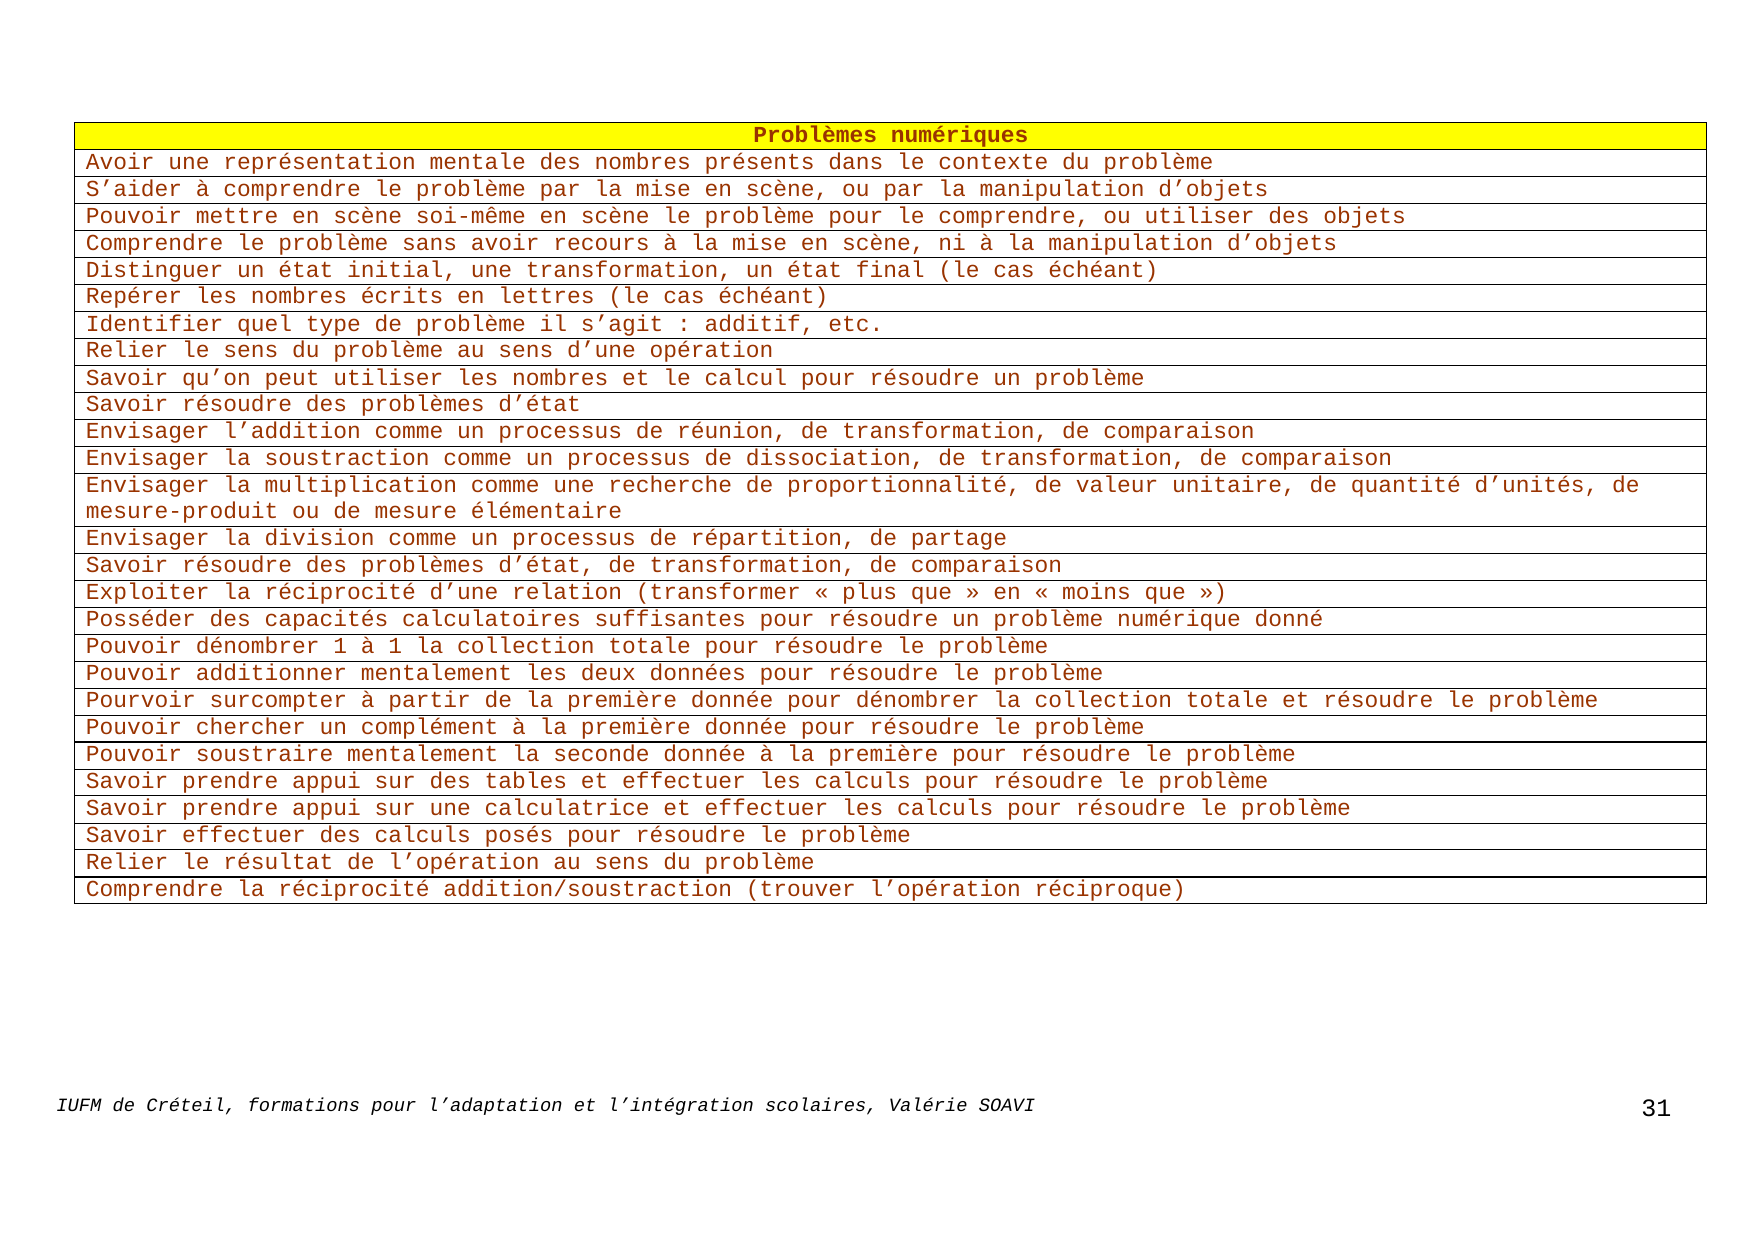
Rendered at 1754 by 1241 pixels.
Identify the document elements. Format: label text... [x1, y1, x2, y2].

table_cell Pouvoir dénombrer 1 à 1 la collection totale pour résoudre le problème [75, 635, 1706, 661]
table_cell Savoir effectuer des calculs posés pour résoudre le problème [75, 824, 1706, 849]
table_cell Relier le sens du problème au sens d’une opération [75, 339, 1706, 365]
table_cell Envisager l’addition comme un processus de réunion, de transformation, de comparaison [75, 420, 1706, 446]
table_cell Pouvoir soustraire mentalement la seconde donnée à la première pour résoudre le problème [75, 743, 1706, 768]
table_header Problèmes numériques [75, 123, 1706, 149]
table_cell Avoir une représentation mentale des nombres présents dans le contexte du problème [75, 150, 1706, 176]
table_cell Pourvoir surcompter à partir de la première donnée pour dénombrer la collection totale et résoudre le problème [75, 689, 1706, 714]
table_cell Savoir résoudre des problèmes d’état, de transformation, de comparaison [75, 554, 1706, 579]
table_cell Pouvoir chercher un complément à la première donnée pour résoudre le problème [75, 716, 1706, 741]
table_cell Envisager la division comme un processus de répartition, de partage [75, 527, 1706, 553]
table_cell Identifier quel type de problème il s’agit : additif, etc. [75, 312, 1706, 338]
table_cell Exploiter la réciprocité d’une relation (transformer « plus que » en « moins que ») [75, 581, 1706, 607]
table_cell Relier le résultat de l’opération au sens du problème [75, 850, 1706, 876]
table_cell S’aider à comprendre le problème par la mise en scène, ou par la manipulation d’objets [75, 177, 1706, 203]
table_cell Posséder des capacités calculatoires suffisantes pour résoudre un problème numérique donné [75, 608, 1706, 633]
table_cell Savoir prendre appui sur une calculatrice et effectuer les calculs pour résoudre le problème [75, 796, 1706, 822]
table_cell Savoir résoudre des problèmes d’état [75, 393, 1706, 419]
table_cell Distinguer un état initial, une transformation, un état final (le cas échéant) [75, 258, 1706, 284]
table_cell Comprendre la réciprocité addition/soustraction (trouver l’opération réciproque) [75, 878, 1706, 903]
table_cell Savoir qu’on peut utiliser les nombres et le calcul pour résoudre un problème [75, 366, 1706, 392]
table_cell Envisager la multiplication comme une recherche de proportionnalité, de valeur unitaire, de quantité d’unités, de mesure-produit ou de mesure élémentaire [75, 474, 1706, 526]
table_cell Comprendre le problème sans avoir recours à la mise en scène, ni à la manipulation d’objets [75, 231, 1706, 257]
table_cell Savoir prendre appui sur des tables et effectuer les calculs pour résoudre le problème [75, 770, 1706, 795]
table_cell Repérer les nombres écrits en lettres (le cas échéant) [75, 285, 1706, 311]
table_cell Pouvoir mettre en scène soi-même en scène le problème pour le comprendre, ou utiliser des objets [75, 204, 1706, 230]
table_cell Envisager la soustraction comme un processus de dissociation, de transformation, de comparaison [75, 447, 1706, 473]
table_cell Pouvoir additionner mentalement les deux données pour résoudre le problème [75, 662, 1706, 687]
